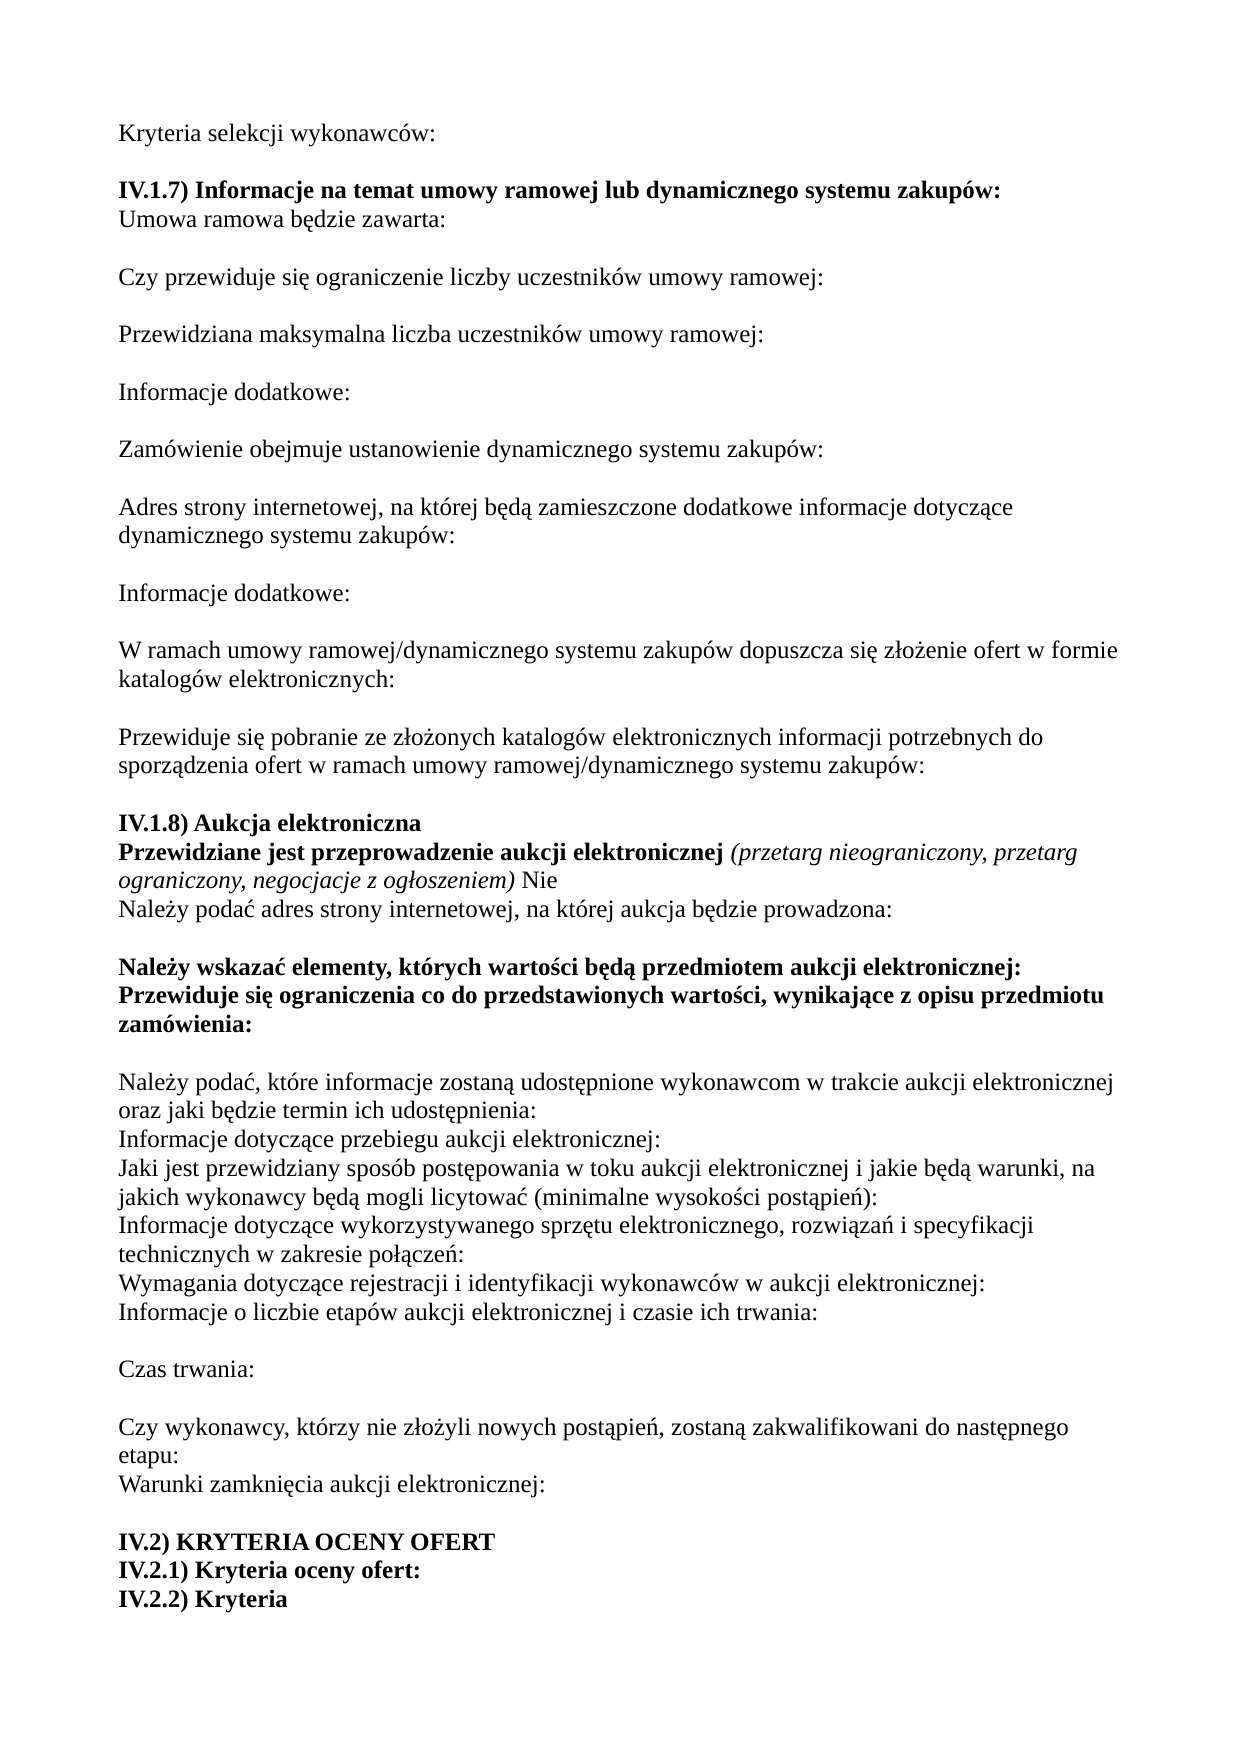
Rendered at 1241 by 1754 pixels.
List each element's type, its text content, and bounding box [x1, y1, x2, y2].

text Kryteria selekcji wykonawców: [118, 118, 1122, 147]
text IV.1.7) Informacje na temat umowy ramowej lub dynamicznego systemu zakupów: [118, 147, 1122, 204]
text Umowa ramowa będzie zawarta: Czy przewiduje się ograniczenie liczby uczestników umowy ramowej: Przewidziana maksymalna liczba uczestników umowy ramowej: Informacje dodatkowe: Zamówienie obejmuje ustanowienie dynamicznego systemu zakupów: Adres strony internetowej, na której będą zamieszczone dodatkowe informacje dotyczące dynamicznego systemu zakupów: Informacje dodatkowe: W ramach umowy ramowej/dynamicznego systemu zakupów dopuszcza się złożenie ofert w formie katalogów elektronicznych: Przewiduje się pobranie ze złożonych katalogów elektronicznych informacji potrzebnych do sporządzenia ofert w ramach umowy ramowej/dynamicznego systemu zakupów: [118, 204, 1122, 779]
text IV.2) KRYTERIA OCENY OFERT IV.2.1) Kryteria oceny ofert: IV.2.2) Kryteria [118, 1498, 1122, 1613]
text Czas trwania: Czy wykonawcy, którzy nie złożyli nowych postąpień, zostaną zakwalifikowani do następnego etapu: Warunki zamknięcia aukcji elektronicznej: [118, 1326, 1122, 1498]
text IV.1.8) Aukcja elektroniczna Przewidziane jest przeprowadzenie aukcji elektronicznej (przetarg nieograniczony, przetarg ograniczony, negocjacje z ogłoszeniem) Nie Należy podać adres strony internetowej, na której aukcja będzie prowadzona: Należy wskazać elementy, których wartości będą przedmiotem aukcji elektronicznej: Przewiduje się ograniczenia co do przedstawionych wartości, wynikające z opisu przedmiotu zamówienia: Należy podać, które informacje zostaną udostępnione wykonawcom w trakcie aukcji elektronicznej oraz jaki będzie termin ich udostępnienia: Informacje dotyczące przebiegu aukcji elektronicznej: Jaki jest przewidziany sposób postępowania w toku aukcji elektronicznej i jakie będą warunki, na jakich wykonawcy będą mogli licytować (minimalne wysokości postąpień): Informacje dotyczące wykorzystywanego sprzętu elektronicznego, rozwiązań i specyfikacji technicznych w zakresie połączeń: Wymagania dotyczące rejestracji i identyfikacji wykonawców w aukcji elektronicznej: Informacje o liczbie etapów aukcji elektronicznej i czasie ich trwania: [118, 779, 1122, 1326]
